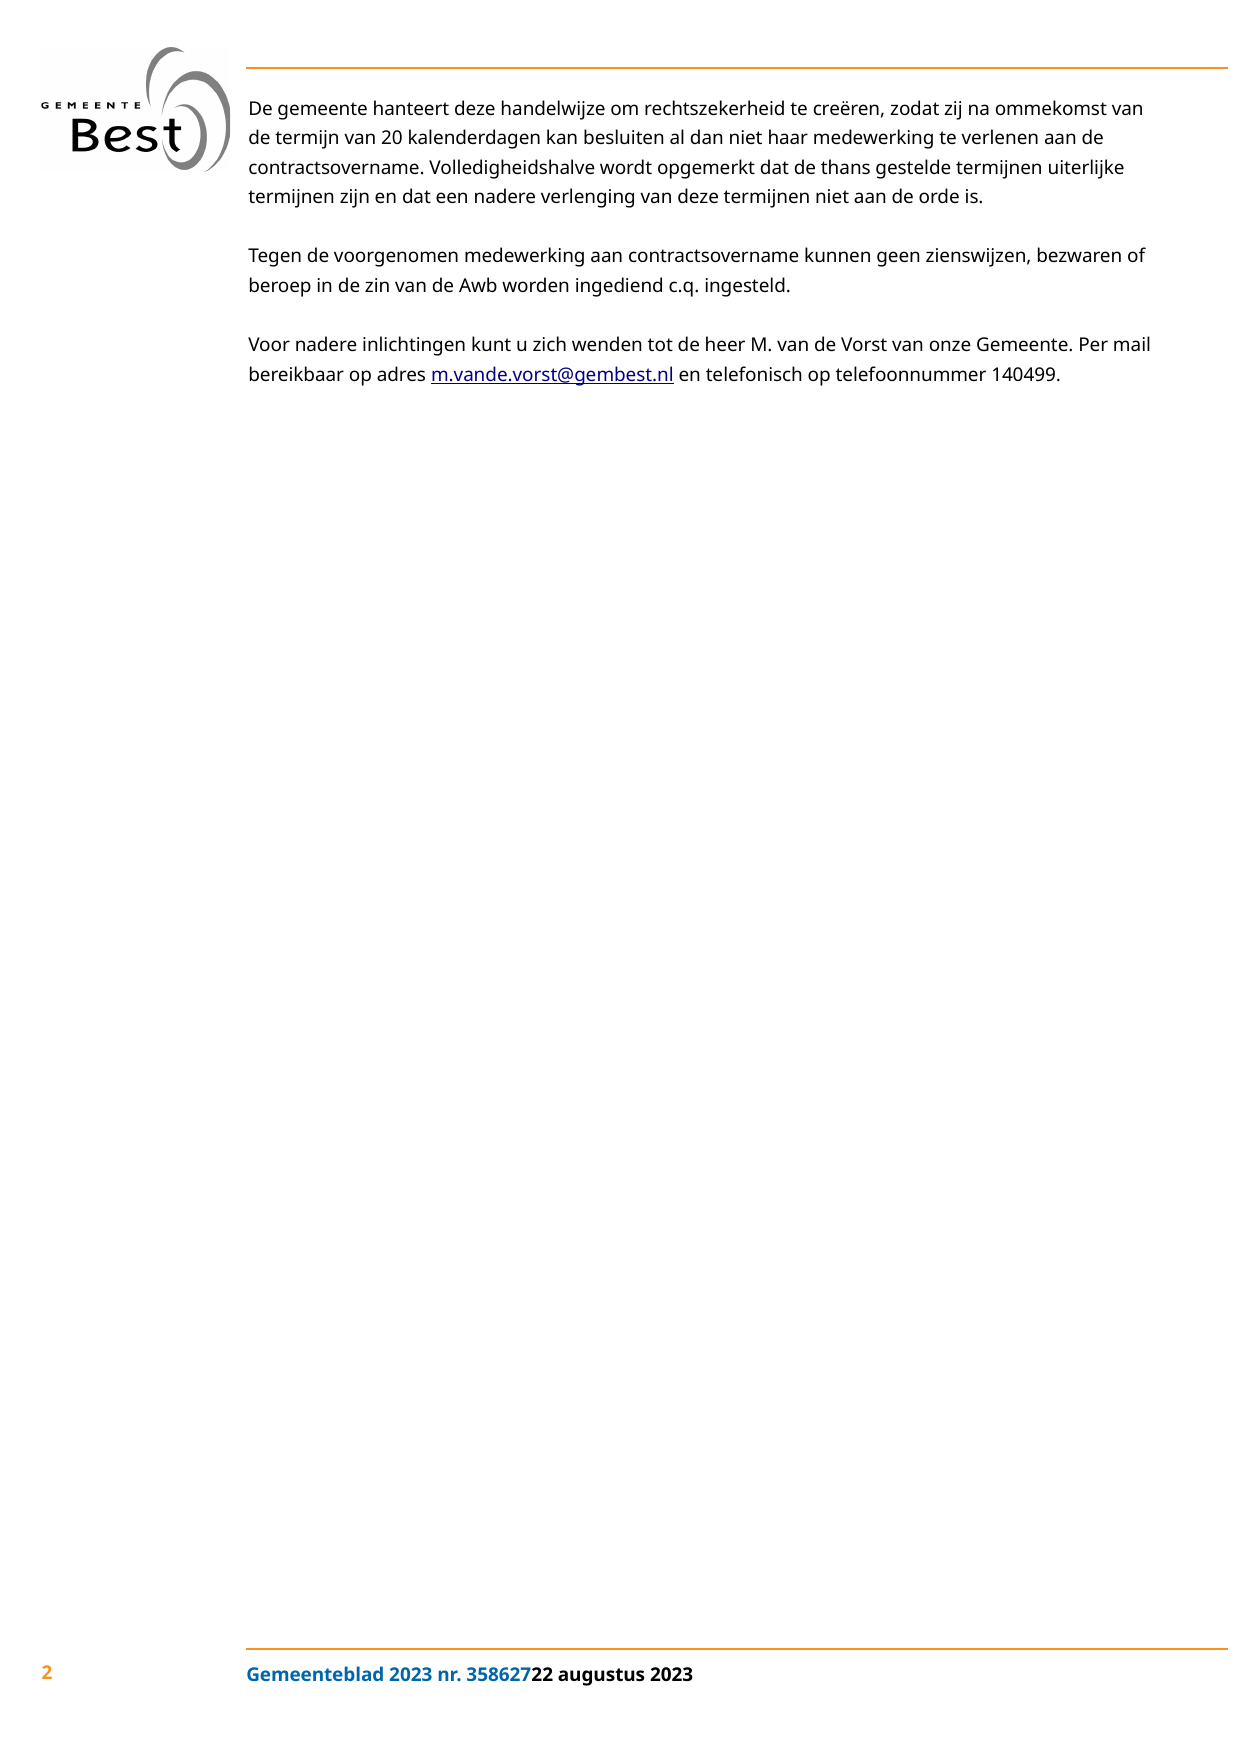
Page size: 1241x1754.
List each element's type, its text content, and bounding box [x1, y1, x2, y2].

text De gemeente hanteert deze handelwijze om rechtszekerheid te creëren, zodat zij na ommekomst van de termijn van 20 kalenderdagen kan besluiten al dan niet haar medewerking te verlenen aan de contractsovername. Volledigheidshalve wordt opgemerkt dat de thans gestelde termijnen uiterlijke termijnen zijn en dat een nadere verlenging van deze termijnen niet aan de orde is. [248, 95, 1152, 209]
text Tegen de voorgenomen medewerking aan contractsovername kunnen geen zienswijzen, bezwaren of beroep in de zin van de Awb worden ingediend c.q. ingesteld. [248, 243, 1152, 298]
text Voor nadere inlichtingen kunt u zich wenden tot de heer M. van de Vorst van onze Gemeente. Per mail bereikbaar op adres m.vande.vorst@gembest.nl en telefonisch op telefoonnummer 140499. [248, 331, 1152, 387]
picture [41, 47, 231, 172]
